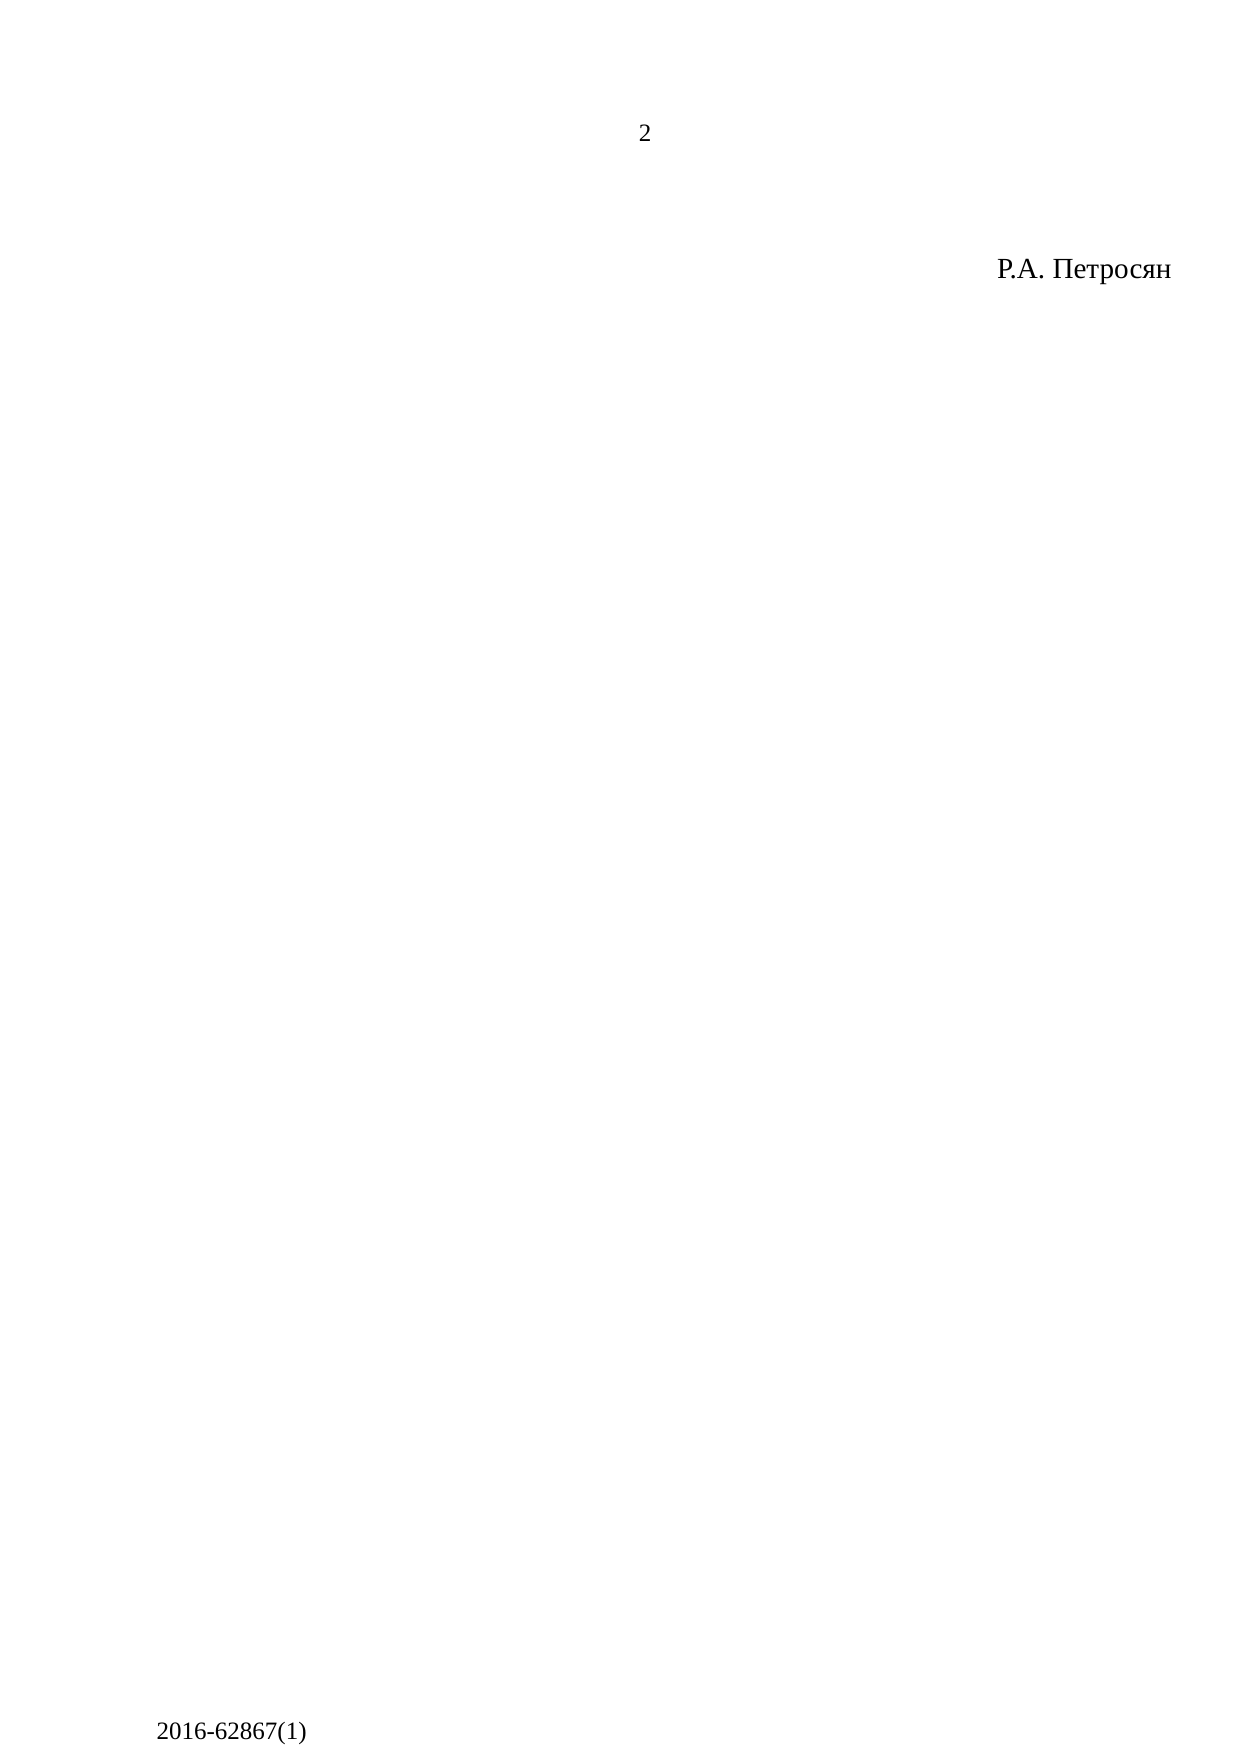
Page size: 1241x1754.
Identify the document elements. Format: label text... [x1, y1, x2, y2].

text Р.А. Петросян [118, 251, 1171, 285]
